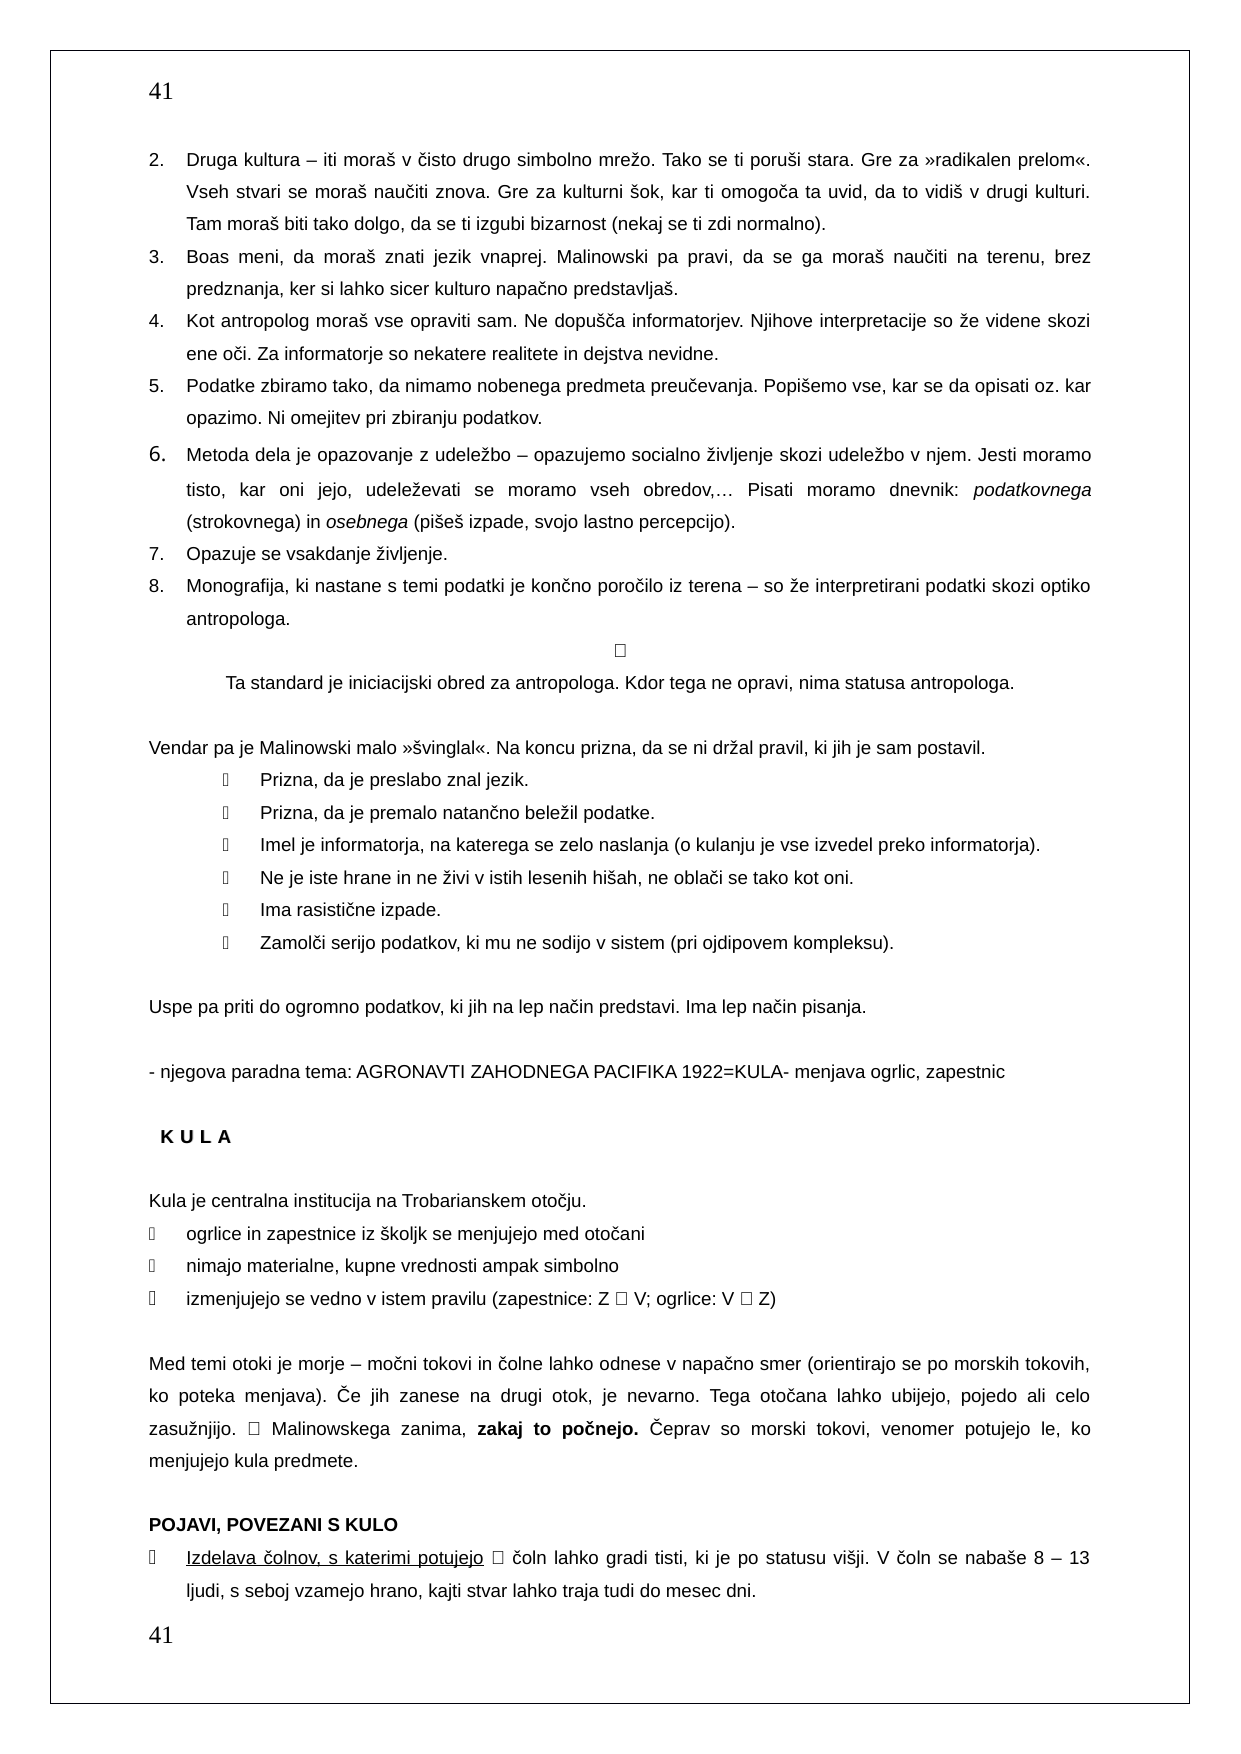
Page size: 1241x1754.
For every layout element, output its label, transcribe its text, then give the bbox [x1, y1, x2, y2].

list Ne je iste hrane in ne živi v istih lesenih hišah, ne oblači se tako kot oni. [222, 867, 1092, 888]
list nimajo materialne, kupne vrednosti ampak simbolno [149, 1255, 1092, 1277]
list Boas meni, da moraš znati jezik vnaprej. Malinowski pa pravi, da se ga moraš naučiti na terenu, brez predznanja, ker si lahko sicer kulturo napačno predstavljaš. [149, 246, 1092, 299]
text Uspe pa priti do ogromno podatkov, ki jih na lep način predstavi. Ima lep način pisanja. [149, 996, 1092, 1018]
text  [149, 640, 1092, 661]
list Ima rasistične izpade. [222, 899, 1092, 921]
text Med temi otoki je morje – močni tokovi in čolne lahko odnese v napačno smer (orientirajo se po morskih tokovih, ko poteka menjava). Če jih zanese na drugi otok, je nevarno. Tega otočana lahko ubijejo, pojedo ali celo zasužnjijo.  Malinowskega zanima, zakaj to počnejo. Čeprav so morski tokovi, venomer potujejo le, ko menjujejo kula predmete. [149, 1353, 1092, 1471]
subtitle KULA [149, 1126, 1092, 1147]
text Ta standard je iniciacijski obred za antropologa. Kdor tega ne opravi, nima statusa antropologa. [149, 672, 1092, 694]
list Monografija, ki nastane s temi podatki je končno poročilo iz terena – so že interpretirani podatki skozi optiko antropologa. [149, 575, 1092, 629]
list ogrlice in zapestnice iz školjk se menjujejo med otočani [149, 1222, 1092, 1244]
text POJAVI, POVEZANI S KULO [149, 1514, 1092, 1536]
list Prizna, da je premalo natančno beležil podatke. [222, 802, 1092, 823]
list Zamolči serijo podatkov, ki mu ne sodijo v sistem (pri ojdipovem kompleksu). [222, 932, 1092, 953]
list Opazuje se vsakdanje življenje. [149, 543, 1092, 564]
text Kula je centralna institucija na Trobarianskem otočju. [149, 1190, 1092, 1212]
list izmenjujejo se vedno v istem pravilu (zapestnice: Z  V; ogrlice: V  Z) [149, 1287, 1092, 1309]
list Druga kultura – iti moraš v čisto drugo simbolno mrežo. Tako se ti poruši stara. Gre za »radikalen prelom«. Vseh stvari se moraš naučiti znova. Gre za kulturni šok, kar ti omogoča ta uvid, da to vidiš v drugi kulturi. Tam moraš biti tako dolgo, da se ti izgubi bizarnost (nekaj se ti zdi normalno). [149, 149, 1092, 235]
list Prizna, da je preslabo znal jezik. [222, 769, 1092, 791]
list Kot antropolog moraš vse opraviti sam. Ne dopušča informatorjev. Njihove interpretacije so že videne skozi ene oči. Za informatorje so nekatere realitete in dejstva nevidne. [149, 310, 1092, 364]
text Vendar pa je Malinowski malo »švinglal«. Na koncu prizna, da se ni držal pravil, ki jih je sam postavil. [149, 737, 1092, 758]
text - njegova paradna tema: AGRONAVTI ZAHODNEGA PACIFIKA 1922=KULA- menjava ogrlic, zapestnic [149, 1061, 1092, 1082]
list Izdelava čolnov, s katerimi potujejo  čoln lahko gradi tisti, ki je po statusu višji. V čoln se nabaše 8 – 13 ljudi, s seboj vzamejo hrano, kajti stvar lahko traja tudi do mesec dni. [149, 1547, 1092, 1601]
list Imel je informatorja, na katerega se zelo naslanja (o kulanju je vse izvedel preko informatorja). [222, 834, 1092, 856]
list Podatke zbiramo tako, da nimamo nobenega predmeta preučevanja. Popišemo vse, kar se da opisati oz. kar opazimo. Ni omejitev pri zbiranju podatkov. [149, 375, 1092, 428]
list Metoda dela je opazovanje z udeležbo – opazujemo socialno življenje skozi udeležbo v njem. Jesti moramo tisto, kar oni jejo, udeleževati se moramo vseh obredov,… Pisati moramo dnevnik: podatkovnega (strokovnega) in osebnega (pišeš izpade, svojo lastno percepcijo). [149, 439, 1092, 532]
